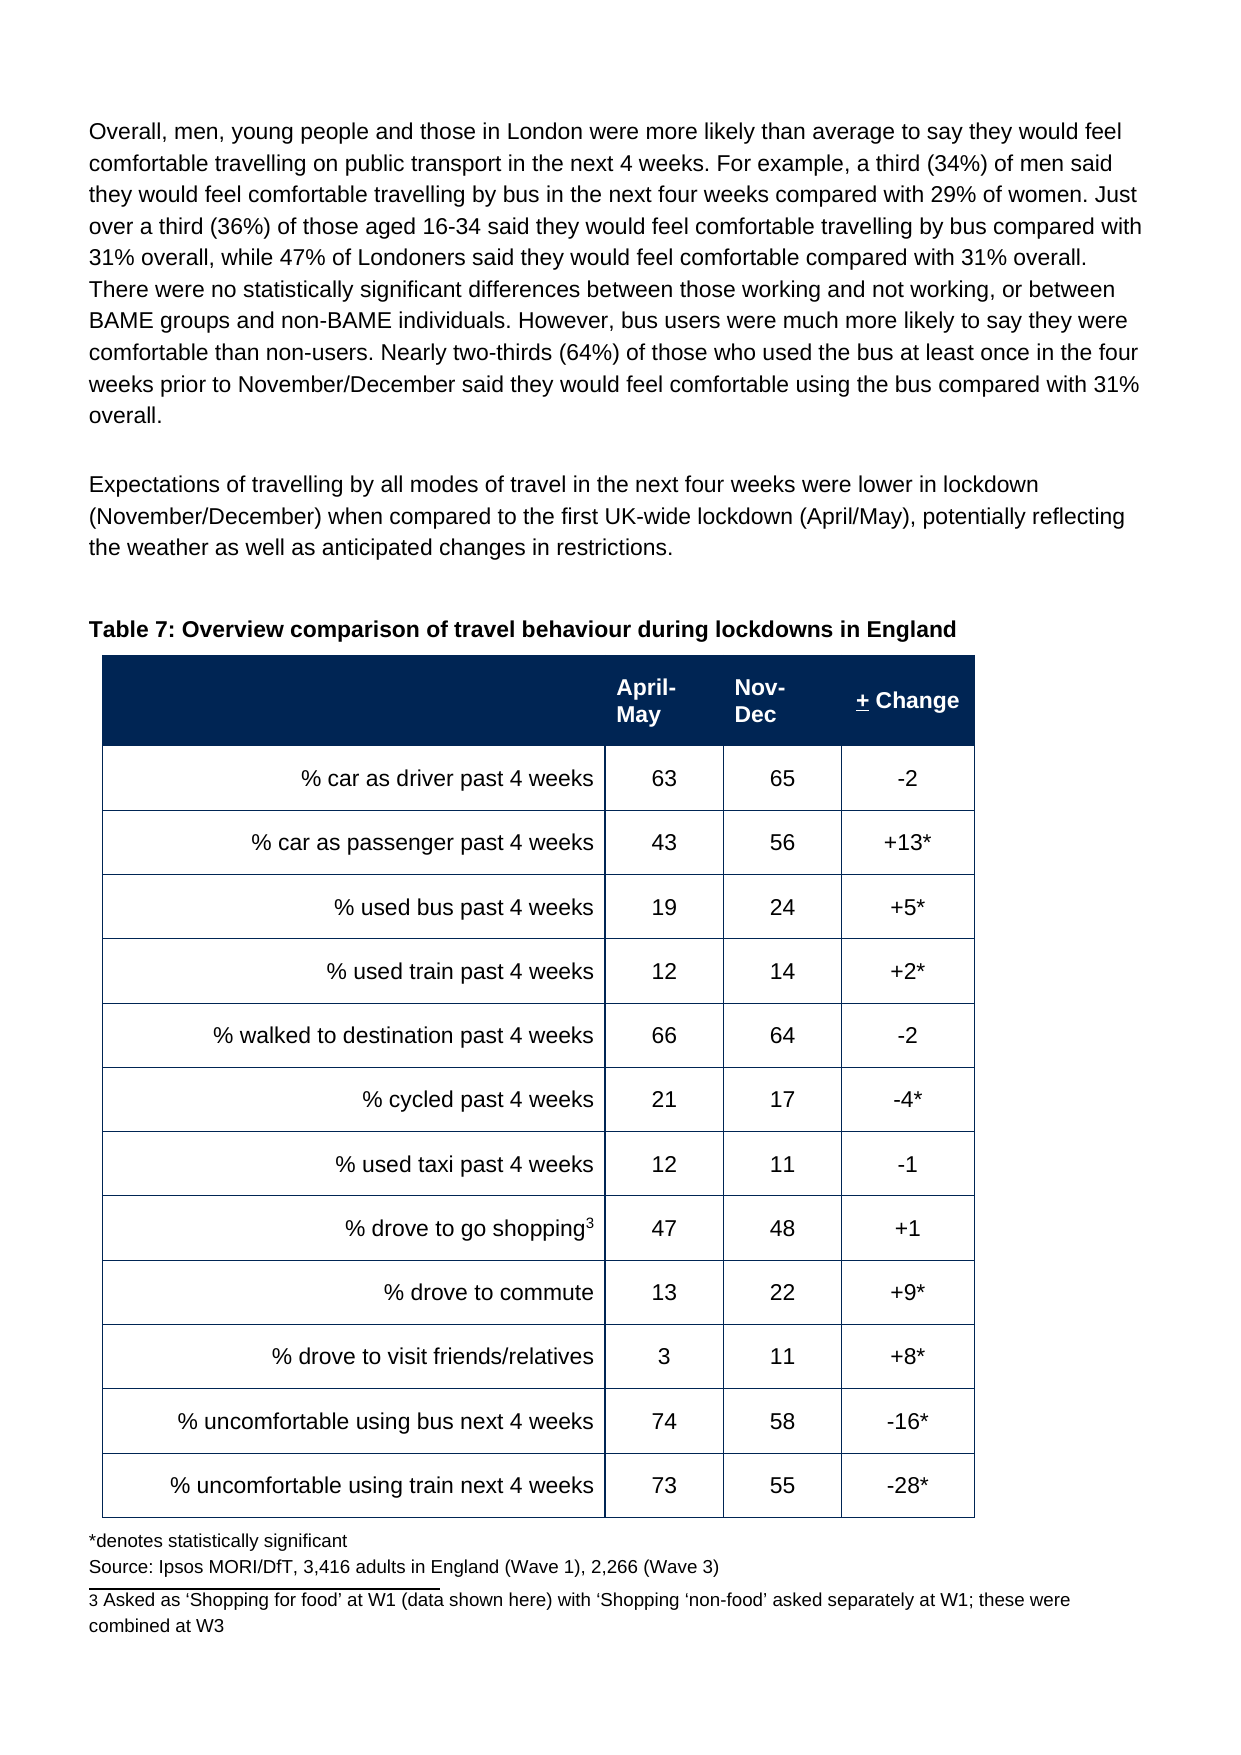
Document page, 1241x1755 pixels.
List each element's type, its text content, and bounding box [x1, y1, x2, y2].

text Overall, men, young people and those in London were more likely than average to say they would feel comfortable travelling on public transport in the next 4 weeks. For example, a third (34%) of men said they would feel comfortable travelling by bus in the next four weeks compared with 29% of women. Just over a third (36%) of those aged 16-34 said they would feel comfortable travelling by bus compared with 31% overall, while 47% of Londoners said they would feel comfortable compared with 31% overall. There were no statistically significant differences between those working and not working, or between BAME groups and non-BAME individuals. However, bus users were much more likely to say they were comfortable than non-users. Nearly two-thirds (64%) of those who used the bus at least once in the four weeks prior to November/December said they would feel comfortable using the bus compared with 31% overall. [89, 118, 1152, 428]
table_cell -2 [842, 1004, 974, 1067]
table_cell 12 [606, 1132, 723, 1195]
table_cell 11 [724, 1325, 841, 1388]
table_cell 12 [606, 939, 723, 1002]
table_cell % walked to destination past 4 weeks [103, 1004, 604, 1067]
table_header + Change [842, 656, 974, 745]
table_cell 13 [606, 1261, 723, 1324]
table_header Nov- Dec [724, 656, 841, 745]
table_cell -28* [842, 1454, 974, 1517]
table_cell 47 [606, 1196, 723, 1259]
table_cell 3 [606, 1325, 723, 1388]
table_cell +1 [842, 1196, 974, 1259]
table_cell % car as driver past 4 weeks [103, 746, 604, 810]
table_cell +5* [842, 875, 974, 938]
table_cell -16* [842, 1389, 974, 1452]
table_cell % drove to commute [103, 1261, 604, 1324]
table_header April-May [606, 656, 723, 745]
table_cell 66 [606, 1004, 723, 1067]
table_cell % used train past 4 weeks [103, 939, 604, 1002]
table_cell -1 [842, 1132, 974, 1195]
table_cell +9* [842, 1261, 974, 1324]
table_cell % uncomfortable using train next 4 weeks [103, 1454, 604, 1517]
table_cell 14 [724, 939, 841, 1002]
table_cell 19 [606, 875, 723, 938]
table_cell % drove to visit friends/relatives [103, 1325, 604, 1388]
table_cell -2 [842, 746, 974, 810]
table_cell 73 [606, 1454, 723, 1517]
table_cell -4* [842, 1068, 974, 1131]
subtitle Table 7: Overview comparison of travel behaviour during lockdowns in England [89, 616, 1152, 642]
table_cell 21 [606, 1068, 723, 1131]
table_cell 63 [606, 746, 723, 810]
table_cell % uncomfortable using bus next 4 weeks [103, 1389, 604, 1452]
table_cell +13* [842, 811, 974, 874]
table_cell 65 [724, 746, 841, 810]
table_cell % used taxi past 4 weeks [103, 1132, 604, 1195]
table_cell 43 [606, 811, 723, 874]
list *denotes statistically significant Source: Ipsos MORI/DfT, 3,416 adults in England (Wave 1), 2,266 (Wave 3) [89, 1530, 1152, 1578]
table_cell % drove to go shopping [103, 1196, 604, 1259]
text Expectations of travelling by all modes of travel in the next four weeks were lower in lockdown (November/December) when compared to the first UK-wide lockdown (April/May), potentially reflecting the weather as well as anticipated changes in restrictions. [89, 471, 1152, 561]
table_cell 24 [724, 875, 841, 938]
table_cell % used bus past 4 weeks [103, 875, 604, 938]
table_cell 17 [724, 1068, 841, 1131]
table_cell 58 [724, 1389, 841, 1452]
table_cell 56 [724, 811, 841, 874]
table_cell 22 [724, 1261, 841, 1324]
table_cell % cycled past 4 weeks [103, 1068, 604, 1131]
table_cell 74 [606, 1389, 723, 1452]
table_cell 11 [724, 1132, 841, 1195]
table_cell % car as passenger past 4 weeks [103, 811, 604, 874]
table_cell +2* [842, 939, 974, 1002]
table_header [103, 656, 604, 745]
table_cell 64 [724, 1004, 841, 1067]
table_cell 55 [724, 1454, 841, 1517]
table_cell 48 [724, 1196, 841, 1259]
table_cell +8* [842, 1325, 974, 1388]
